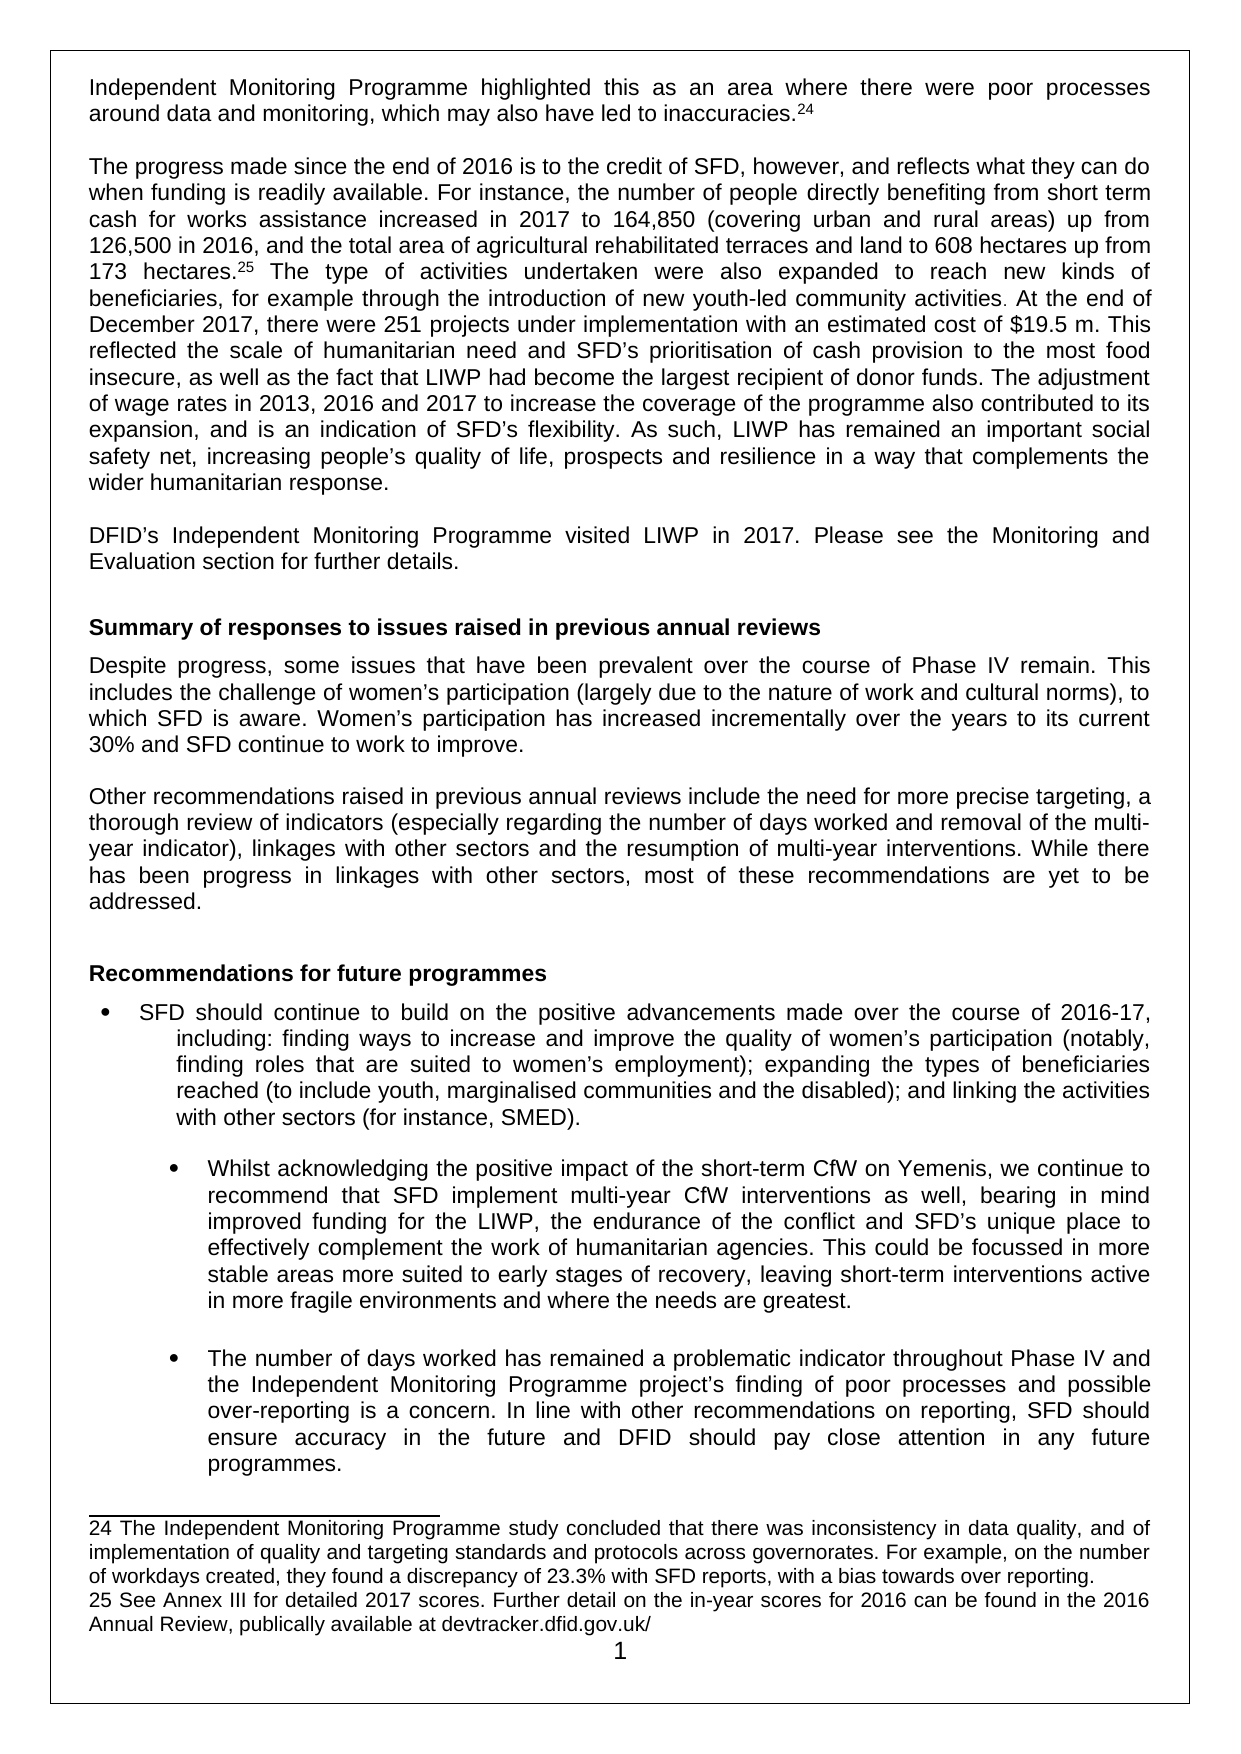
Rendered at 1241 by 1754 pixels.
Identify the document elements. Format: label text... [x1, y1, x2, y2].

text Despite progress, some issues that have been prevalent over the course of Phase IV remain. This includes the challenge of women’s participation (largely due to the nature of work and cultural norms), to which SFD is aware. Women’s participation has increased incrementally over the years to its current 30% and SFD continue to work to improve. [89, 652, 1152, 758]
text See Annex III for detailed 2017 scores. Further detail on the in-year scores for 2016 can be found in the 2016 Annual Review, publically available at devtracker.dfid.gov.uk/ [89, 1588, 1152, 1636]
text Independent Monitoring Programme highlighted this as an area where there were poor processes around data and monitoring, which may also have led to inaccuracies. [89, 74, 1152, 127]
text Other recommendations raised in previous annual reviews include the need for more precise targeting, a thorough review of indicators (especially regarding the number of days worked and removal of the multi-year indicator), linkages with other sectors and the resumption of multi-year interventions. While there has been progress in linkages with other sectors, most of these recommendations are yet to be addressed. [89, 783, 1152, 914]
list Whilst acknowledging the positive impact of the short-term CfW on Yemenis, we continue to recommend that SFD implement multi-year CfW interventions as well, bearing in mind improved funding for the LIWP, the endurance of the conflict and SFD’s unique place to effectively complement the work of humanitarian agencies. This could be focussed in more stable areas more suited to early stages of recovery, leaving short-term interventions active in more fragile environments and where the needs are greatest. [170, 1155, 1152, 1313]
list The number of days worked has remained a problematic indicator throughout Phase IV and the Independent Monitoring Programme project’s finding of poor processes and possible over-reporting is a concern. In line with other recommendations on reporting, SFD should ensure accuracy in the future and DFID should pay close attention in any future programmes. [170, 1344, 1152, 1476]
text The Independent Monitoring Programme study concluded that there was inconsistency in data quality, and of implementation of quality and targeting standards and protocols across governorates. For example, on the number of workdays created, they found a discrepancy of 23.3% with SFD reports, with a bias towards over reporting. [89, 1516, 1152, 1588]
list SFD should continue to build on the positive advancements made over the course of 2016-17, including: finding ways to increase and improve the quality of women’s participation (notably, finding roles that are suited to women’s employment); expanding the types of beneficiaries reached (to include youth, marginalised communities and the disabled); and linking the activities with other sectors (for instance, SMED). [101, 998, 1152, 1130]
text Summary of responses to issues raised in previous annual reviews [89, 613, 1152, 640]
text Recommendations for future programmes [89, 959, 1152, 986]
text DFID’s Independent Monitoring Programme visited LIWP in 2017. Please see the Monitoring and Evaluation section for further details. [89, 522, 1152, 574]
text The progress made since the end of 2016 is to the credit of SFD, however, and reflects what they can do when funding is readily available. For instance, the number of people directly benefiting from short term cash for works assistance increased in 2017 to 164,850 (covering urban and rural areas) up from 126,500 in 2016, and the total area of agricultural rehabilitated terraces and land to 608 hectares up from 173 hectares. The type of activities undertaken were also expanded to reach new kinds of beneficiaries, for example through the introduction of new youth-led community activities. At the end of December 2017, there were 251 projects under implementation with an estimated cost of $19.5 m. This reflected the scale of humanitarian need and SFD’s prioritisation of cash provision to the most food insecure, as well as the fact that LIWP had become the largest recipient of donor funds. The adjustment of wage rates in 2013, 2016 and 2017 to increase the coverage of the programme also contributed to its expansion, and is an indication of SFD’s flexibility. As such, LIWP has remained an important social safety net, increasing people’s quality of life, prospects and resilience in a way that complements the wider humanitarian response. [89, 153, 1152, 496]
